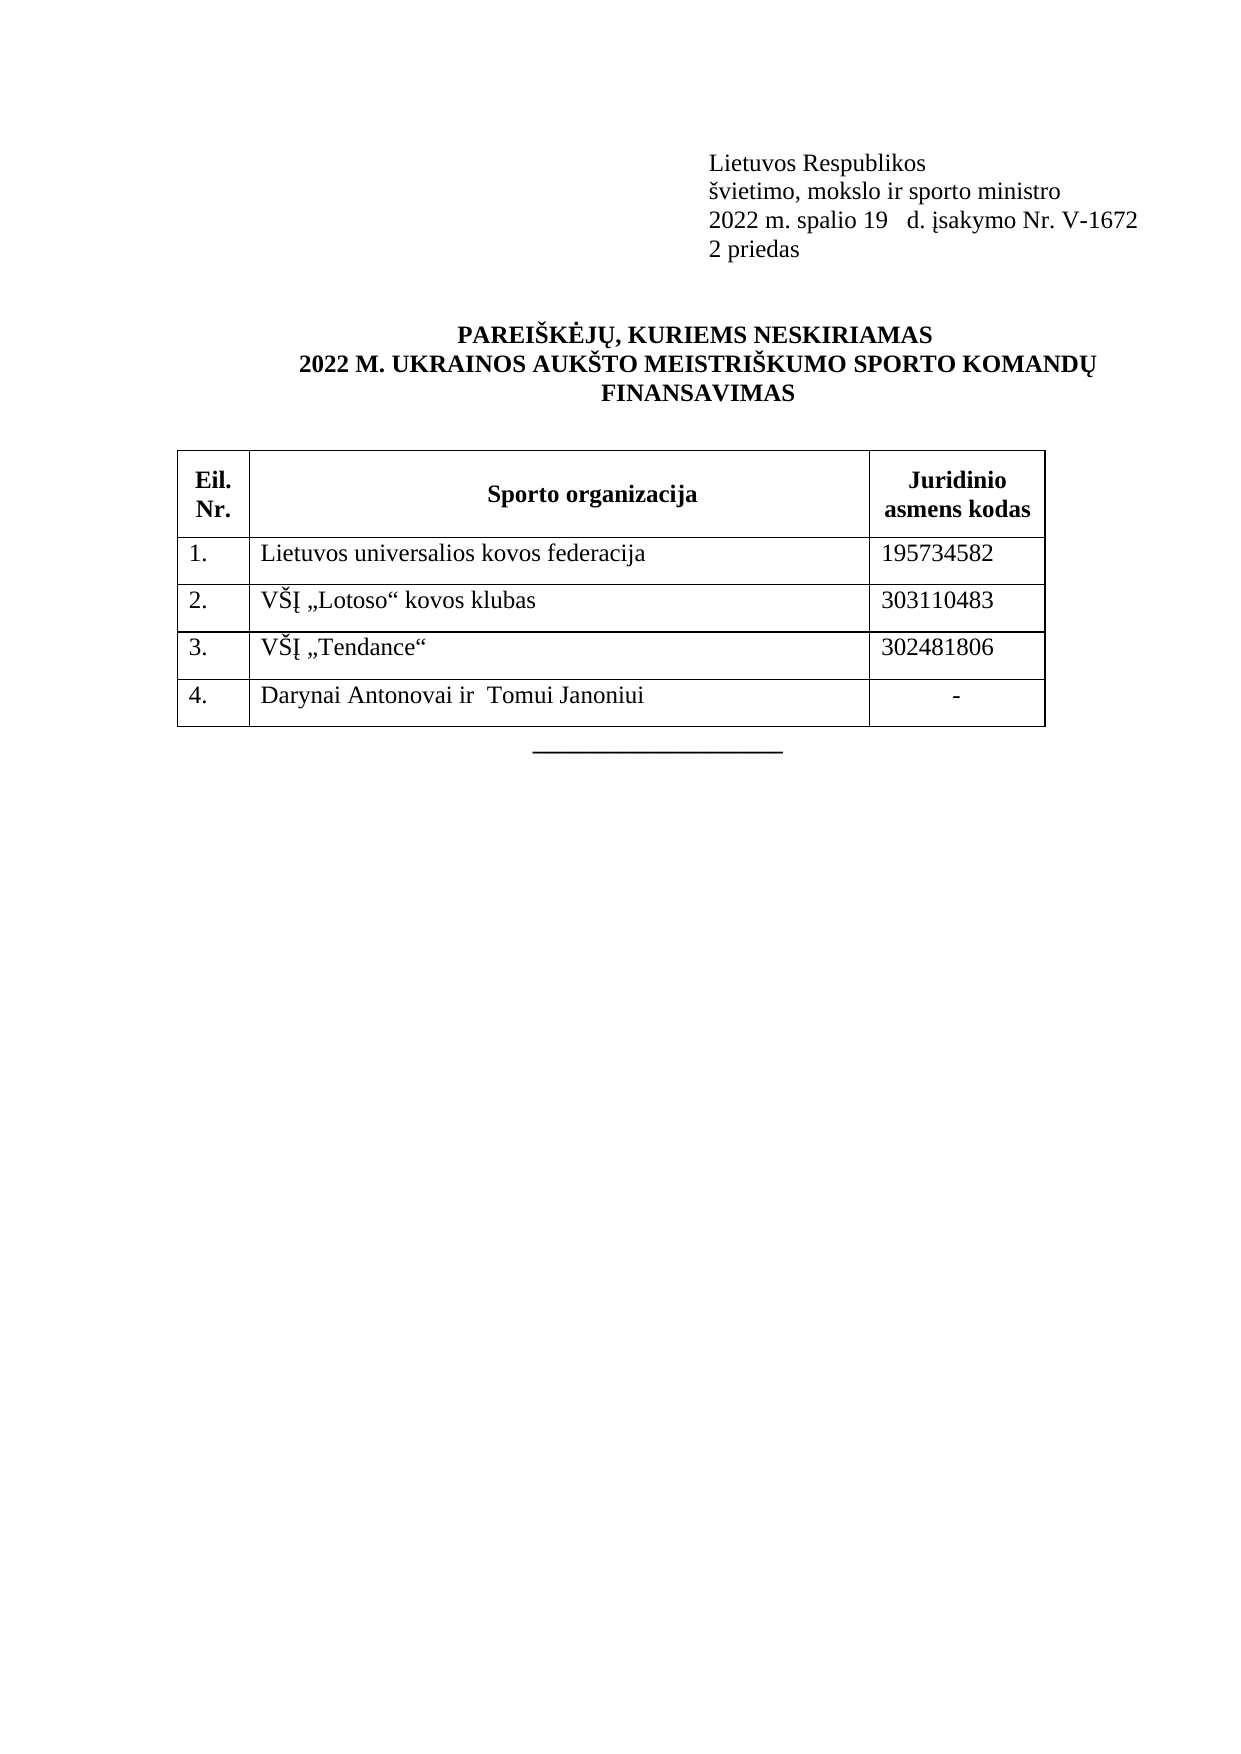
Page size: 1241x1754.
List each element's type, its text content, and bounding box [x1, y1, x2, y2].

table_cell 302481806 [870, 633, 1044, 679]
table_cell 303110483 [870, 585, 1044, 631]
text PAREIŠKĖJŲ, KURIEMS NESKIRIAMAS [215, 320, 1181, 349]
table_cell 4. [178, 680, 249, 726]
table_header Juridinio asmens kodas [870, 451, 1044, 537]
text švietimo, mokslo ir sporto ministro [177, 176, 1181, 205]
text ____________________ [177, 727, 783, 756]
table_cell VŠĮ „Tendance“ [250, 633, 869, 679]
text 2022 m. spalio 19 d. įsakymo Nr. V-1672 [177, 205, 1181, 234]
text 2022 M. UKRAINOS AUKŠTO MEISTRIŠKUMO sporto KOMANDŲ finansAvimAS [215, 349, 1181, 406]
table_header Eil. Nr. [178, 451, 249, 537]
text Lietuvos Respublikos [177, 148, 1181, 176]
table_cell 2. [178, 585, 249, 631]
table_cell Lietuvos universalios kovos federacija [250, 538, 869, 584]
table_cell 1. [178, 538, 249, 584]
table_cell - [870, 680, 1044, 726]
table_header Sporto organizacija [250, 451, 869, 537]
table_cell Darynai Antonovai ir Tomui Janoniui [250, 680, 869, 726]
table_cell VŠĮ „Lotoso“ kovos klubas [250, 585, 869, 631]
table_cell 3. [178, 633, 249, 679]
text 2 priedas [177, 234, 1181, 263]
table_cell 195734582 [870, 538, 1044, 584]
